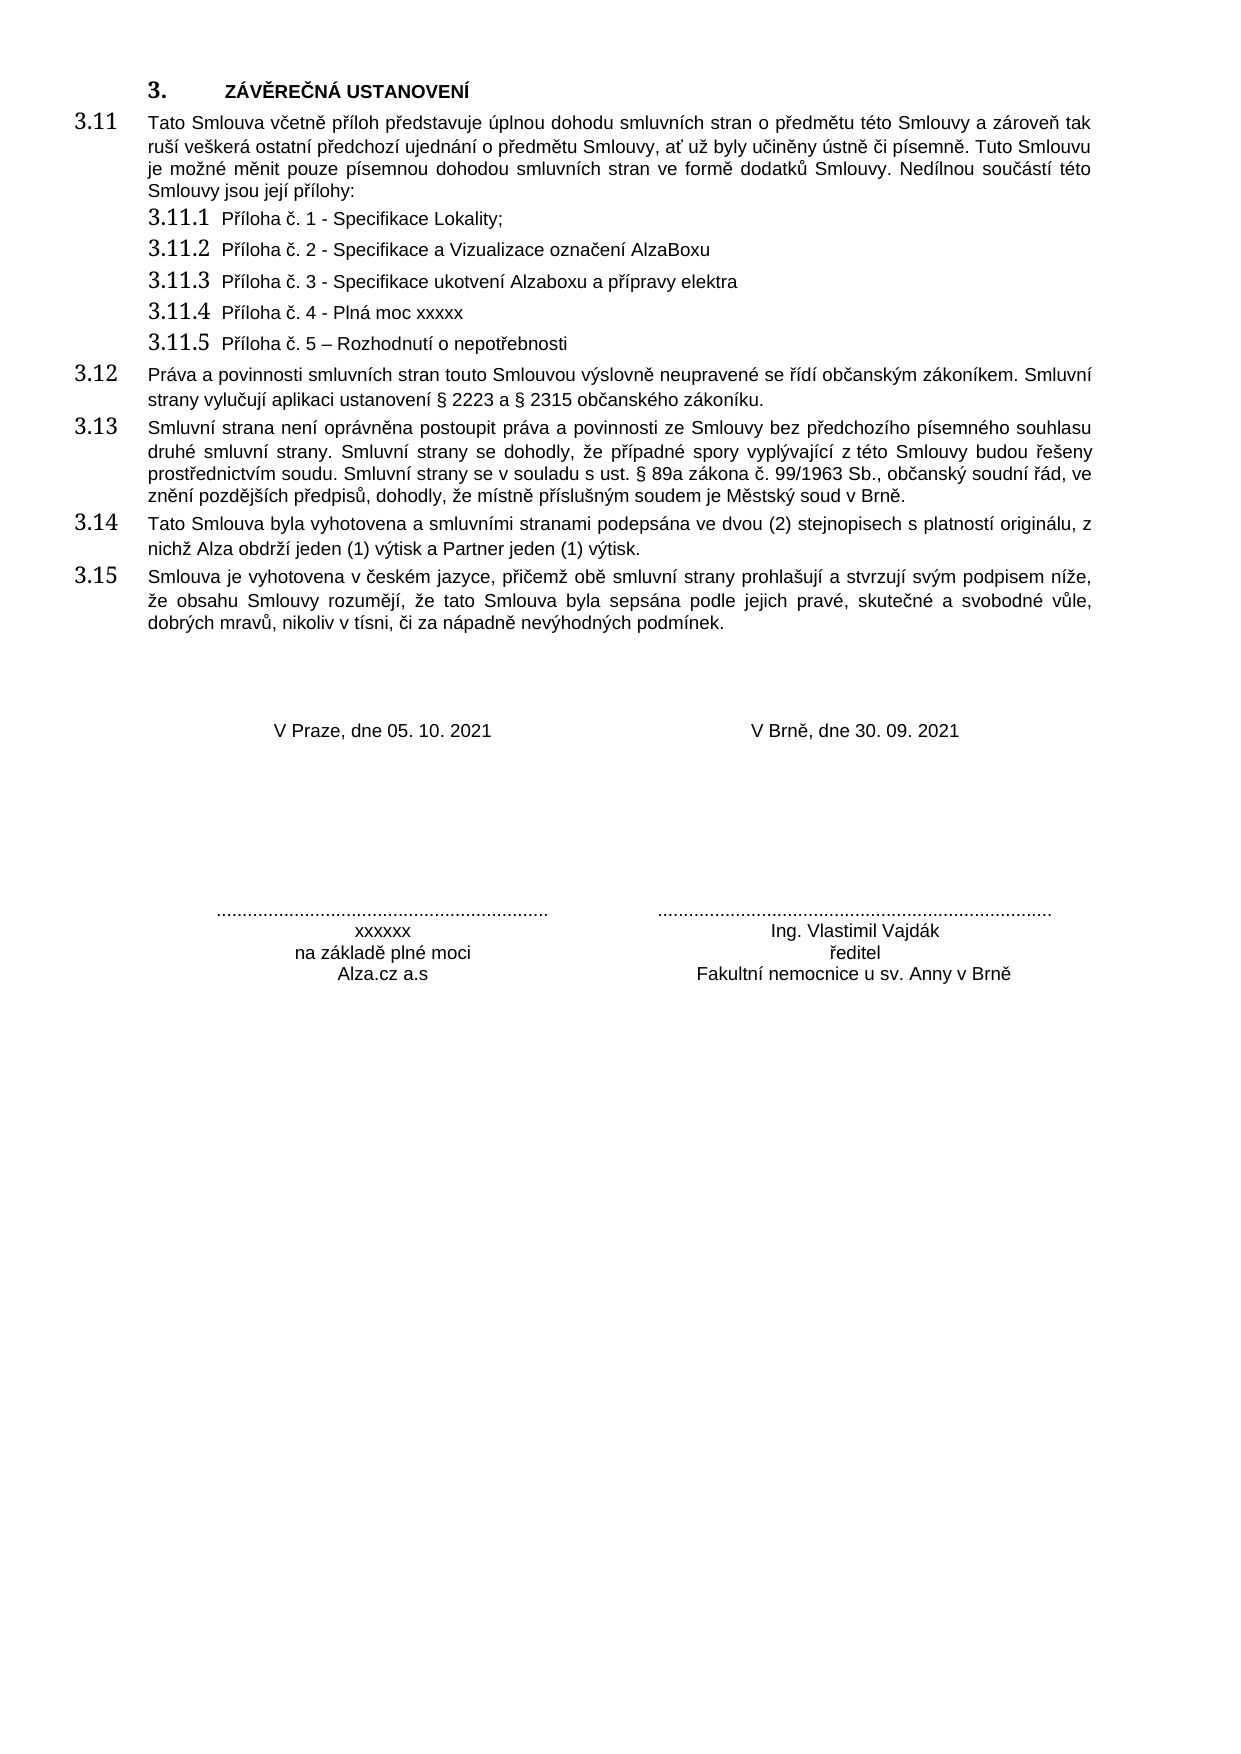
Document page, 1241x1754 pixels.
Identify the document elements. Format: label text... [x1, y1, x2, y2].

list Tato Smlouva včetně příloh představuje úplnou dohodu smluvních stran o předmětu této Smlouvy a zároveň tak ruší veškerá ostatní předchozí ujednání o předmětu Smlouvy, ať už byly učiněny ústně či písemně. Tuto Smlouvu je možné měnit pouze písemnou dohodou smluvních stran ve formě dodatků Smlouvy. Nedílnou součástí této Smlouvy jsou její přílohy: [74, 105, 1092, 201]
list Příloha č. 3 - Specifikace ukotvení Alzaboxu a přípravy elektra [148, 263, 1092, 295]
list Příloha č. 1 - Specifikace Lokality; [148, 201, 1092, 232]
list Smlouva je vyhotovena v českém jazyce, přičemž obě smluvní strany prohlašují a stvrzují svým podpisem níže, že obsahu Smlouvy rozumějí, že tato Smlouva byla sepsána podle jejich pravé, skutečné a svobodné vůle, dobrých mravů, nikoliv v tísni, či za nápadně nevýhodných podmínek. [74, 559, 1092, 633]
list Smluvní strana není oprávněna postoupit práva a povinnosti ze Smlouvy bez předchozího písemného souhlasu druhé smluvní strany. Smluvní strany se dohodly, že případné spory vyplývající z této Smlouvy budou řešeny prostřednictvím soudu. Smluvní strany se v souladu s ust. § 89a zákona č. 99/1963 Sb., občanský soudní řád, ve znění pozdějších předpisů, dohodly, že místně příslušným soudem je Městský soud v Brně. [74, 410, 1092, 506]
subtitle ZÁVĚREČNÁ USTANOVENÍ [148, 74, 1092, 105]
table_cell [618, 1006, 1092, 1028]
list Příloha č. 4 - Plná moc xxxxx [148, 295, 1092, 326]
list Tato Smlouva byla vyhotovena a smluvními stranami podepsána ve dvou (2) stejnopisech s platností originálu, z nichž Alza obdrží jeden (1) výtisk a Partner jeden (1) výtisk. [74, 506, 1092, 559]
table_cell ............................................................................ Ing. Vlastimil Vajdák ředitel Fakultní nemocnice u sv. Anny v Brně [618, 899, 1092, 1006]
list Příloha č. 2 - Specifikace a Vizualizace označení AlzaBoxu [148, 232, 1092, 263]
table_header V Praze, dne 05. 10. 2021 [148, 720, 618, 898]
list Práva a povinnosti smluvních stran touto Smlouvou výslovně neupravené se řídí občanským zákoníkem. Smluvní strany vylučují aplikaci ustanovení § 2223 a § 2315 občanského zákoníku. [74, 357, 1092, 410]
table_cell [148, 1006, 618, 1028]
list Příloha č. 5 – Rozhodnutí o nepotřebnosti [148, 326, 1092, 357]
table_header V Brně, dne 30. 09. 2021 [618, 720, 1092, 898]
table_cell ................................................................ xxxxxx na základě plné moci Alza.cz a.s [148, 899, 618, 1006]
